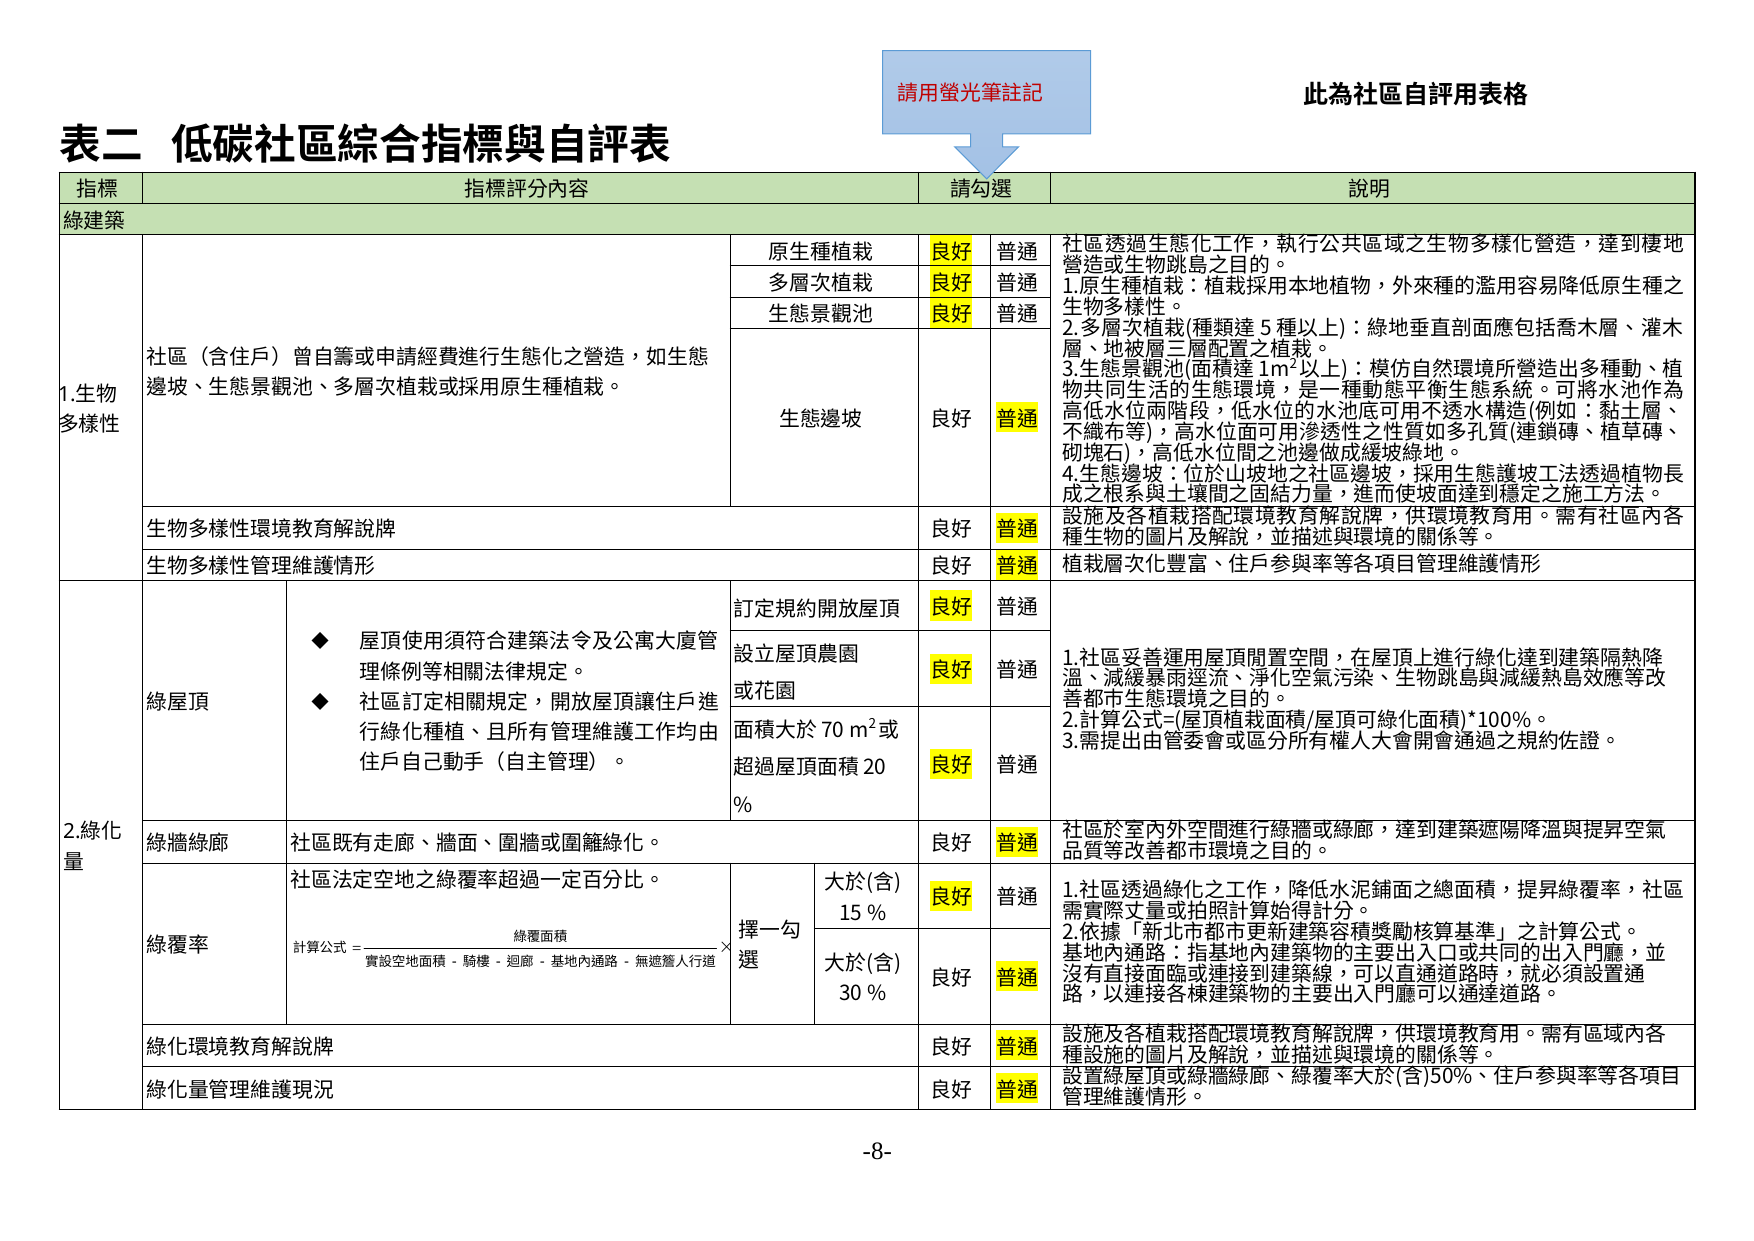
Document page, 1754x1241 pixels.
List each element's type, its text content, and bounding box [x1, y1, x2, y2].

table_cell 綠覆率 [143, 864, 286, 1023]
table_cell 綠化量管理維護現況 [143, 1067, 918, 1109]
table_cell 良好 [919, 235, 990, 265]
table_header 指標評分內容 [143, 173, 918, 203]
table_cell 屋頂使用須符合建築法令及公寓大廈管理條例等相關法律規定。 社區訂定相關規定，開放屋頂讓住戶進行綠化種植、且所有管理維護工作均由住戶自己動手（自主管理）。 [287, 581, 730, 820]
table_cell 生態景觀池 [731, 298, 918, 328]
table_cell 普通 [991, 235, 1050, 265]
text 表二 低碳社區綜合指標與自評表 [59, 111, 978, 172]
table_cell 普通 [991, 864, 1050, 928]
table_cell 生態邊坡 [731, 329, 918, 506]
table_cell 普通 [991, 631, 1050, 706]
table_header 請勾選 [919, 173, 1050, 203]
table_cell 良好 [919, 550, 990, 580]
table_cell 植栽層次化豐富、住戶参與率等各項目管理維護情形 [1051, 550, 1694, 580]
table_cell 設置綠屋頂或綠牆綠廊、綠覆率大於(含)50%、住戶参與率等各項目管理維護情形。 [1051, 1067, 1694, 1109]
table_cell 設施及各植栽搭配環境教育解說牌，供環境教育用。需有區域內各種設施的圖片及解說，並描述與環境的關係等。 [1051, 1025, 1694, 1066]
table_cell 社區既有走廊、牆面、圍牆或圍籬綠化。 [287, 821, 918, 862]
table_cell 生物多樣性環境教育解說牌 [143, 507, 918, 549]
table_cell 1.社區妥善運用屋頂閒置空間，在屋頂上進行綠化達到建築隔熱降溫、減緩暴雨逕流、淨化空氣污染、生物跳島與減緩熱島效應等改善都巿生態環境之目的。 2.計算公式=(屋頂植栽面積/屋頂可綠化面積)*100%。 3.需提出由管委會或區分所有權人大會開會通過之規約佐證。 [1051, 581, 1694, 820]
table_cell 多層次植栽 [731, 266, 918, 297]
table_cell 大於(含) 30 % [815, 929, 918, 1023]
table_cell 普通 [991, 507, 1050, 549]
table_cell 社區（含住戶）曾自籌或申請經費進行生態化之營造，如生態邊坡、生態景觀池、多層次植栽或採用原生種植栽。 [143, 235, 730, 506]
table_cell 良好 [919, 298, 990, 328]
table_cell 綠化環境教育解說牌 [143, 1025, 918, 1066]
table_cell 綠牆綠廊 [143, 821, 286, 862]
table_cell 綠屋頂 [143, 581, 286, 820]
table_header 指標 [60, 173, 142, 203]
table_cell 良好 [919, 929, 990, 1023]
table_cell 大於(含) 15 % [815, 864, 918, 928]
table_cell 擇一勾選 [731, 864, 814, 1023]
table_cell 普通 [991, 1025, 1050, 1066]
table_cell 普通 [991, 581, 1050, 630]
table_cell 良好 [919, 707, 990, 820]
table_cell 良好 [919, 821, 990, 862]
table_cell 良好 [919, 864, 990, 928]
table_cell 良好 [919, 266, 990, 297]
table_cell 社區法定空地之綠覆率超過一定百分比。 [287, 864, 730, 1023]
table_cell 普通 [991, 821, 1050, 862]
table_cell 普通 [991, 929, 1050, 1023]
text [996, 111, 1695, 172]
table_cell 社區透過生態化工作，執行公共區域之生物多樣化營造，達到棲地營造或生物跳島之目的。 1.原生種植栽：植栽採用本地植物，外來種的濫用容易降低原生種之生物多樣性。 2.多層次植栽(種類達5種以上)：綠地垂直剖面應包括喬木層、灌木層、地被層三層配置之植栽。 3.生態景觀池(面積達1m2以上)：模仿自然環境所營造出多種動、植物共同生活的生態環境，是一種動態平衡生態系統。可將水池作為高低水位兩階段，低水位的水池底可用不透水構造(例如：黏土層、不織布等)，高水位面可用滲透性之性質如多孔質(連鎖磚、植草磚、砌塊石)，高低水位間之池邊做成緩坡綠地。 4.生態邊坡：位於山坡地之社區邊坡，採用生態護坡工法透過植物長成之根系與土壤間之固結力量，進而使坡面達到穩定之施工方法。 [1051, 235, 1694, 506]
table_cell 設立屋頂農園 或花園 [731, 631, 918, 706]
table_cell 普通 [991, 550, 1050, 580]
table_cell 普通 [991, 329, 1050, 506]
table_cell 面積大於70 m2或超過屋頂面積20 % [731, 707, 918, 820]
table_cell 良好 [919, 1067, 990, 1109]
table_cell 普通 [991, 298, 1050, 328]
table_cell 良好 [919, 329, 990, 506]
table_cell 訂定規約開放屋頂 [731, 581, 918, 630]
table_cell 普通 [991, 707, 1050, 820]
table_cell 綠建築 [60, 204, 1694, 234]
table_header 說明 [1051, 173, 1694, 203]
table_cell 設施及各植栽搭配環境教育解說牌，供環境教育用。需有社區內各種生物的圖片及解說，並描述與環境的關係等。 [1051, 507, 1694, 549]
table_cell 普通 [991, 1067, 1050, 1109]
table_cell 1.生物 多樣性 [60, 235, 142, 580]
table_cell 1.社區透過綠化之工作，降低水泥鋪面之總面積，提昇綠覆率，社區需實際丈量或拍照計算始得計分。 2.依據「新北市都市更新建築容積獎勵核算基準」之計算公式。 基地內通路：指基地內建築物的主要出入口或共同的出入門廳，並沒有直接面臨或連接到建築線，可以直通道路時，就必須設置通路，以連接各棟建築物的主要出入門廳可以通達道路。 [1051, 864, 1694, 1023]
table_cell 良好 [919, 507, 990, 549]
table_cell 社區於室內外空間進行綠牆或綠廊，達到建築遮陽降溫與提昇空氣品質等改善都巿環境之目的。 [1051, 821, 1694, 862]
table_cell 良好 [919, 631, 990, 706]
table_cell 生物多樣性管理維護情形 [143, 550, 918, 580]
table_cell 2.綠化量 [60, 581, 142, 1109]
table_cell 普通 [991, 266, 1050, 297]
table_cell 原生種植栽 [731, 235, 918, 265]
table_cell 良好 [919, 581, 990, 630]
table_cell 良好 [919, 1025, 990, 1066]
